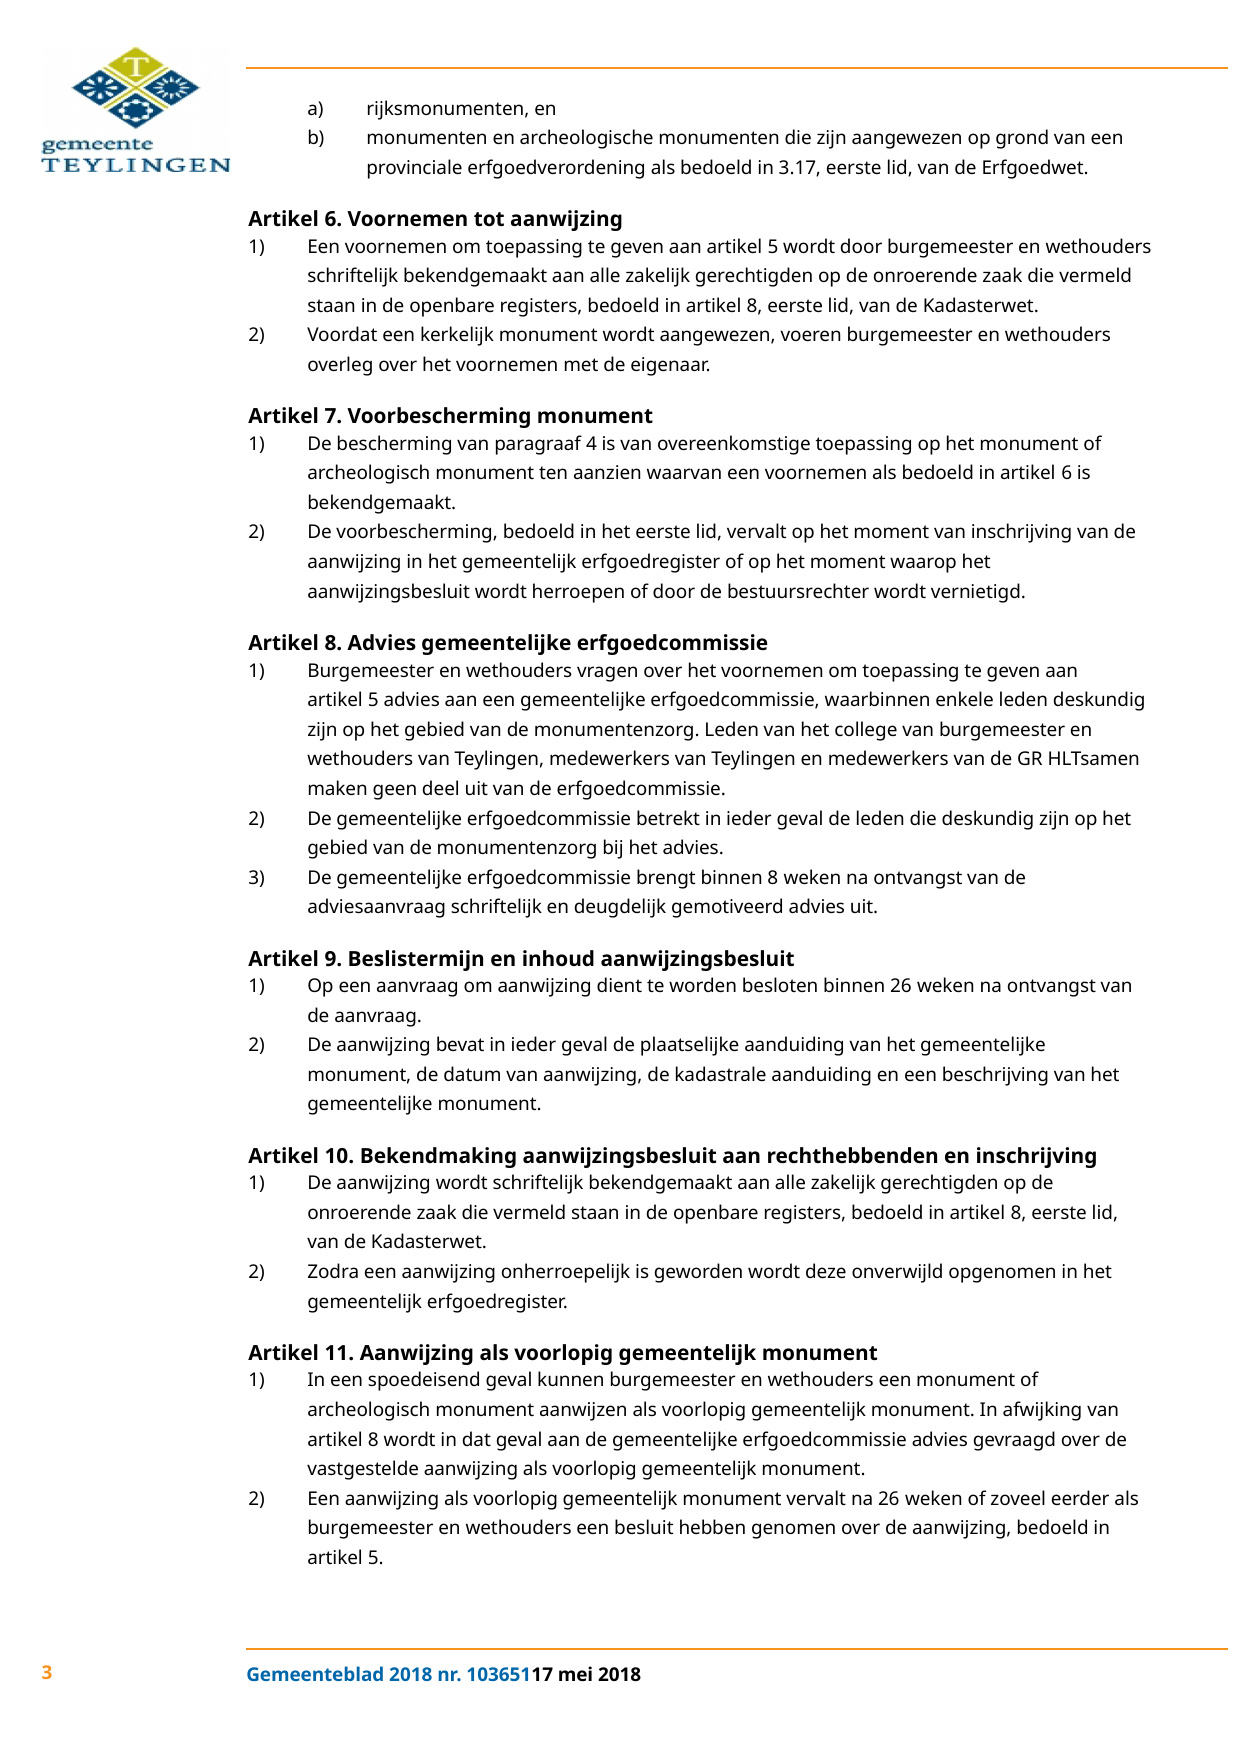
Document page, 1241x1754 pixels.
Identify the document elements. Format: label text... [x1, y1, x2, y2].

list De gemeentelijke erfgoedcommissie betrekt in ieder geval de leden die deskundig zijn op het gebied van de monumentenzorg bij het advies. [248, 805, 1152, 860]
list De aanwijzing bevat in ieder geval de plaatselijke aanduiding van het gemeentelijke monument, de datum van aanwijzing, de kadastrale aanduiding en een beschrijving van het gemeentelijke monument. [248, 1031, 1152, 1116]
list De bescherming van paragraaf 4 is van overeenkomstige toepassing op het monument of archeologisch monument ten aanzien waarvan een voornemen als bedoeld in artikel 6 is bekendgemaakt. [248, 430, 1152, 515]
list Op een aanvraag om aanwijzing dient te worden besloten binnen 26 weken na ontvangst van de aanvraag. [248, 972, 1152, 1028]
picture [41, 47, 231, 172]
list Voordat een kerkelijk monument wordt aangewezen, voeren burgemeester en wethouders overleg over het voornemen met de eigenaar. [248, 322, 1152, 377]
list Een voornemen om toepassing te geven aan artikel 5 wordt door burgemeester en wethouders schriftelijk bekendgemaakt aan alle zakelijk gerechtigden op de onroerende zaak die vermeld staan in de openbare registers, bedoeld in artikel 8, eerste lid, van de Kadasterwet. [248, 233, 1152, 318]
text Artikel 11. Aanwijzing als voorlopig gemeentelijk monument [248, 1338, 1152, 1367]
text Artikel 8. Advies gemeentelijke erfgoedcommissie [248, 628, 1152, 657]
list De voorbescherming, bedoeld in het eerste lid, vervalt op het moment van inschrijving van de aanwijzing in het gemeentelijk erfgoedregister of op het moment waarop het aanwijzingsbesluit wordt herroepen of door de bestuursrechter wordt vernietigd. [248, 519, 1152, 604]
list De aanwijzing wordt schriftelijk bekendgemaakt aan alle zakelijk gerechtigden op de onroerende zaak die vermeld staan in de openbare registers, bedoeld in artikel 8, eerste lid, van de Kadasterwet. [248, 1169, 1152, 1254]
text Artikel 10. Bekendmaking aanwijzingsbesluit aan rechthebbenden en inschrijving [248, 1141, 1152, 1169]
list De gemeentelijke erfgoedcommissie brengt binnen 8 weken na ontvangst van de adviesaanvraag schriftelijk en deugdelijk gemotiveerd advies uit. [248, 864, 1152, 919]
list monumenten en archeologische monumenten die zijn aangewezen op grond van een provinciale erfgoedverordening als bedoeld in 3.17, eerste lid, van de Erfgoedwet. [307, 124, 1152, 180]
list Zodra een aanwijzing onherroepelijk is geworden wordt deze onverwijld opgenomen in het gemeentelijk erfgoedregister. [248, 1258, 1152, 1313]
list rijksmonumenten, en [307, 95, 1152, 121]
text Artikel 7. Voorbescherming monument [248, 402, 1152, 430]
text Artikel 9. Beslistermijn en inhoud aanwijzingsbesluit [248, 944, 1152, 972]
text Artikel 6. Voornemen tot aanwijzing [248, 204, 1152, 233]
list Burgemeester en wethouders vragen over het voornemen om toepassing te geven aan artikel 5 advies aan een gemeentelijke erfgoedcommissie, waarbinnen enkele leden deskundig zijn op het gebied van de monumentenzorg. Leden van het college van burgemeester en wethouders van Teylingen, medewerkers van Teylingen en medewerkers van de GR HLTsamen maken geen deel uit van de erfgoedcommissie. [248, 657, 1152, 801]
list Een aanwijzing als voorlopig gemeentelijk monument vervalt na 26 weken of zoveel eerder als burgemeester en wethouders een besluit hebben genomen over de aanwijzing, bedoeld in artikel 5. [248, 1485, 1152, 1570]
list In een spoedeisend geval kunnen burgemeester en wethouders een monument of archeologisch monument aanwijzen als voorlopig gemeentelijk monument. In afwijking van artikel 8 wordt in dat geval aan de gemeentelijke erfgoedcommissie advies gevraagd over de vastgestelde aanwijzing als voorlopig gemeentelijk monument. [248, 1367, 1152, 1481]
